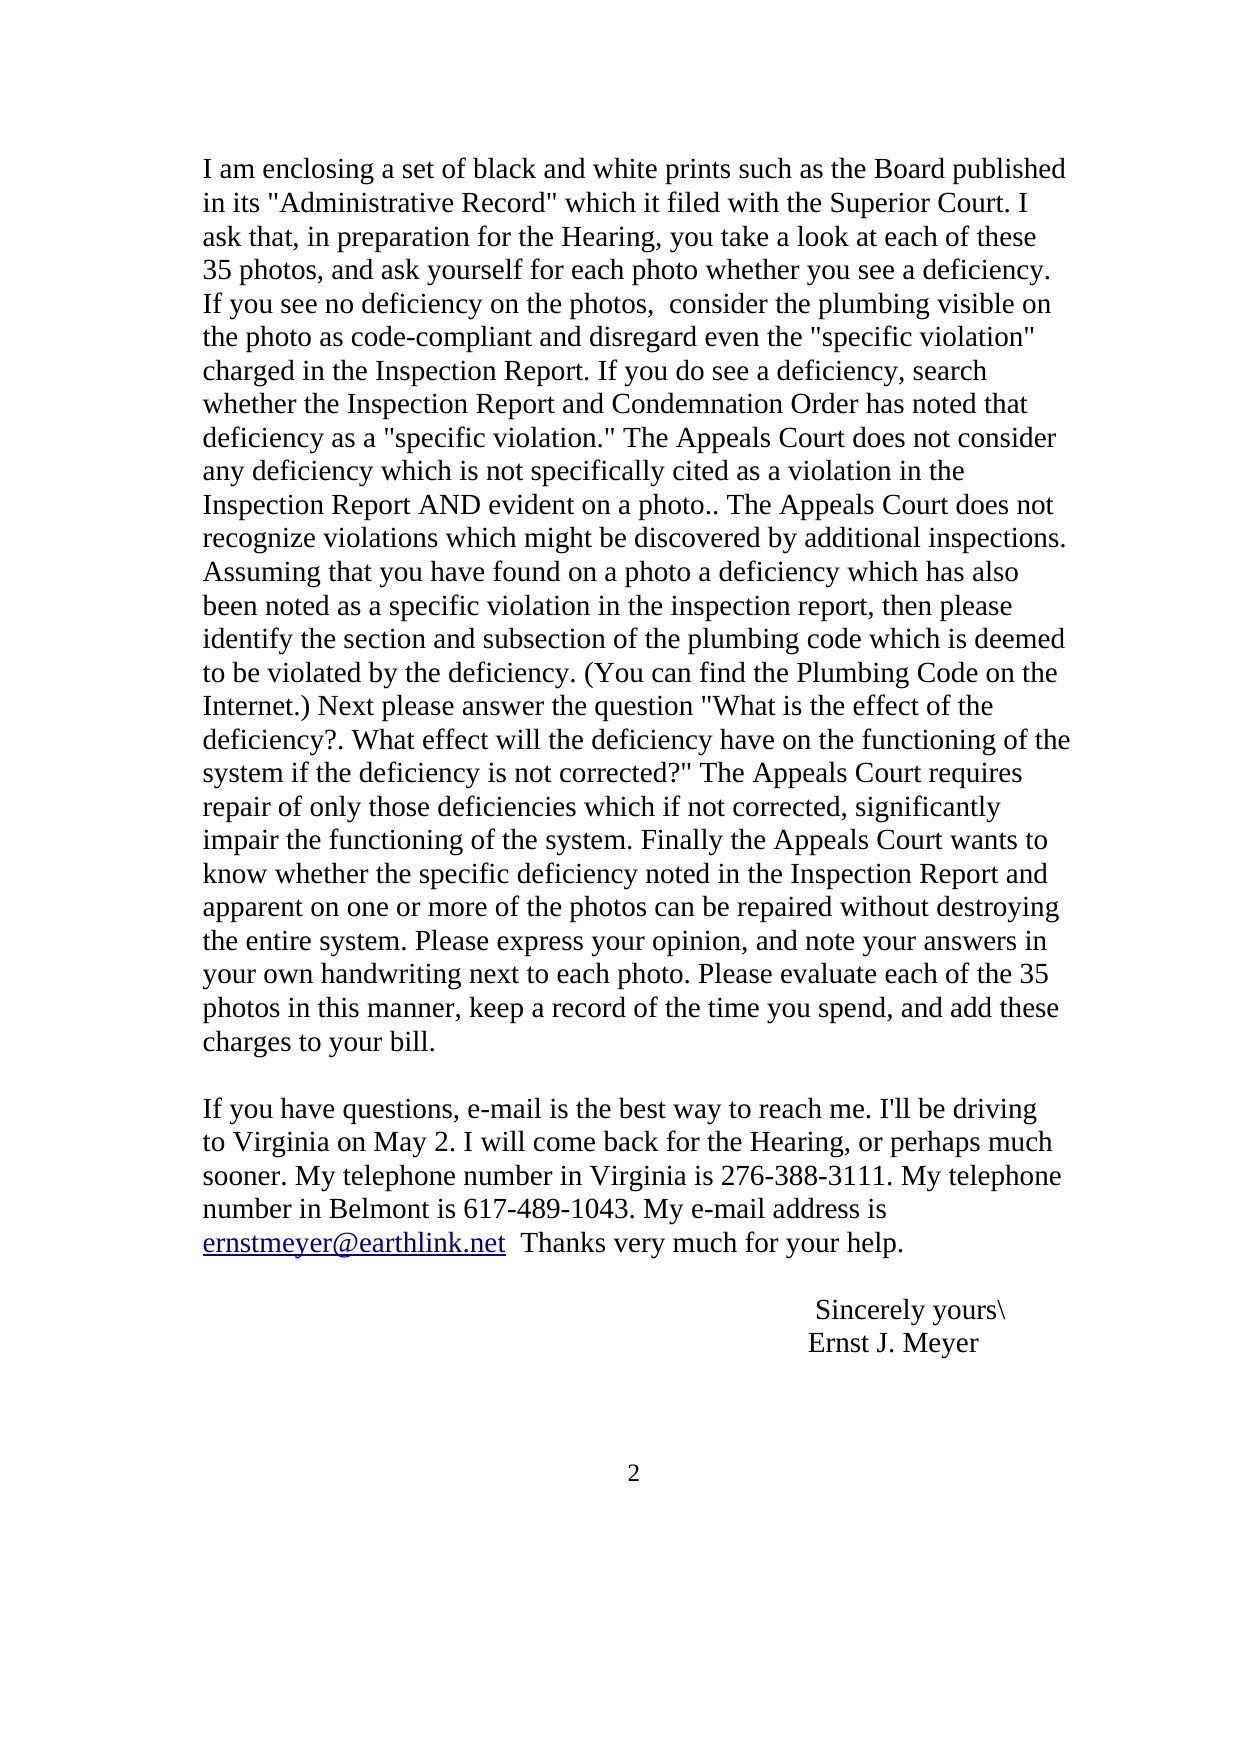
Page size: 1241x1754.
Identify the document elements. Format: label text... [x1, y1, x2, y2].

text Assuming that you have found on a photo a deficiency which has also been noted as a specific violation in the inspection report, then please identify the section and subsection of the plumbing code which is deemed to be violated by the deficiency. (You can find the Plumbing Code on the Internet.) Next please answer the question "What is the effect of the deficiency?. What effect will the deficiency have on the functioning of the system if the deficiency is not corrected?" The Appeals Court requires repair of only those deficiencies which if not corrected, significantly [202, 554, 1071, 822]
text Ernst J. Meyer [202, 1326, 1071, 1359]
text If you have questions, e-mail is the best way to reach me. I'll be driving [202, 1091, 1071, 1124]
text sooner. My telephone number in Virginia is 276-388-3111. My telephone [202, 1158, 1071, 1191]
text I am enclosing a set of black and white prints such as the Board published in its "Administrative Record" which it filed with the Superior Court. I ask that, in preparation for the Hearing, you take a look at each of these 35 photos, and ask yourself for each photo whether you see a deficiency. If you see no deficiency on the photos, consider the plumbing visible on the photo as code-compliant and disregard even the "specific violation" charged in the Inspection Report. If you do see a deficiency, search whether the Inspection Report and Condemnation Order has noted that deficiency as a "specific violation." The Appeals Court does not consider any deficiency which is not specifically cited as a violation in the Inspection Report AND evident on a photo.. The Appeals Court does not [202, 152, 1071, 521]
text number in Belmont is 617-489-1043. My e-mail address is ernstmeyer@earthlink.net Thanks very much for your help. [202, 1191, 1071, 1258]
text recognize violations which might be discovered by additional inspections. [202, 521, 1071, 554]
text impair the functioning of the system. Finally the Appeals Court wants to know whether the specific deficiency noted in the Inspection Report and apparent on one or more of the photos can be repaired without destroying the entire system. Please express your opinion, and note your answers in your own handwriting next to each photo. Please evaluate each of the 35 photos in this manner, keep a record of the time you spend, and add these charges to your bill. [202, 822, 1071, 1057]
text to Virginia on May 2. I will come back for the Hearing, or perhaps much [202, 1124, 1071, 1158]
text Sincerely yours\ [202, 1292, 1071, 1326]
